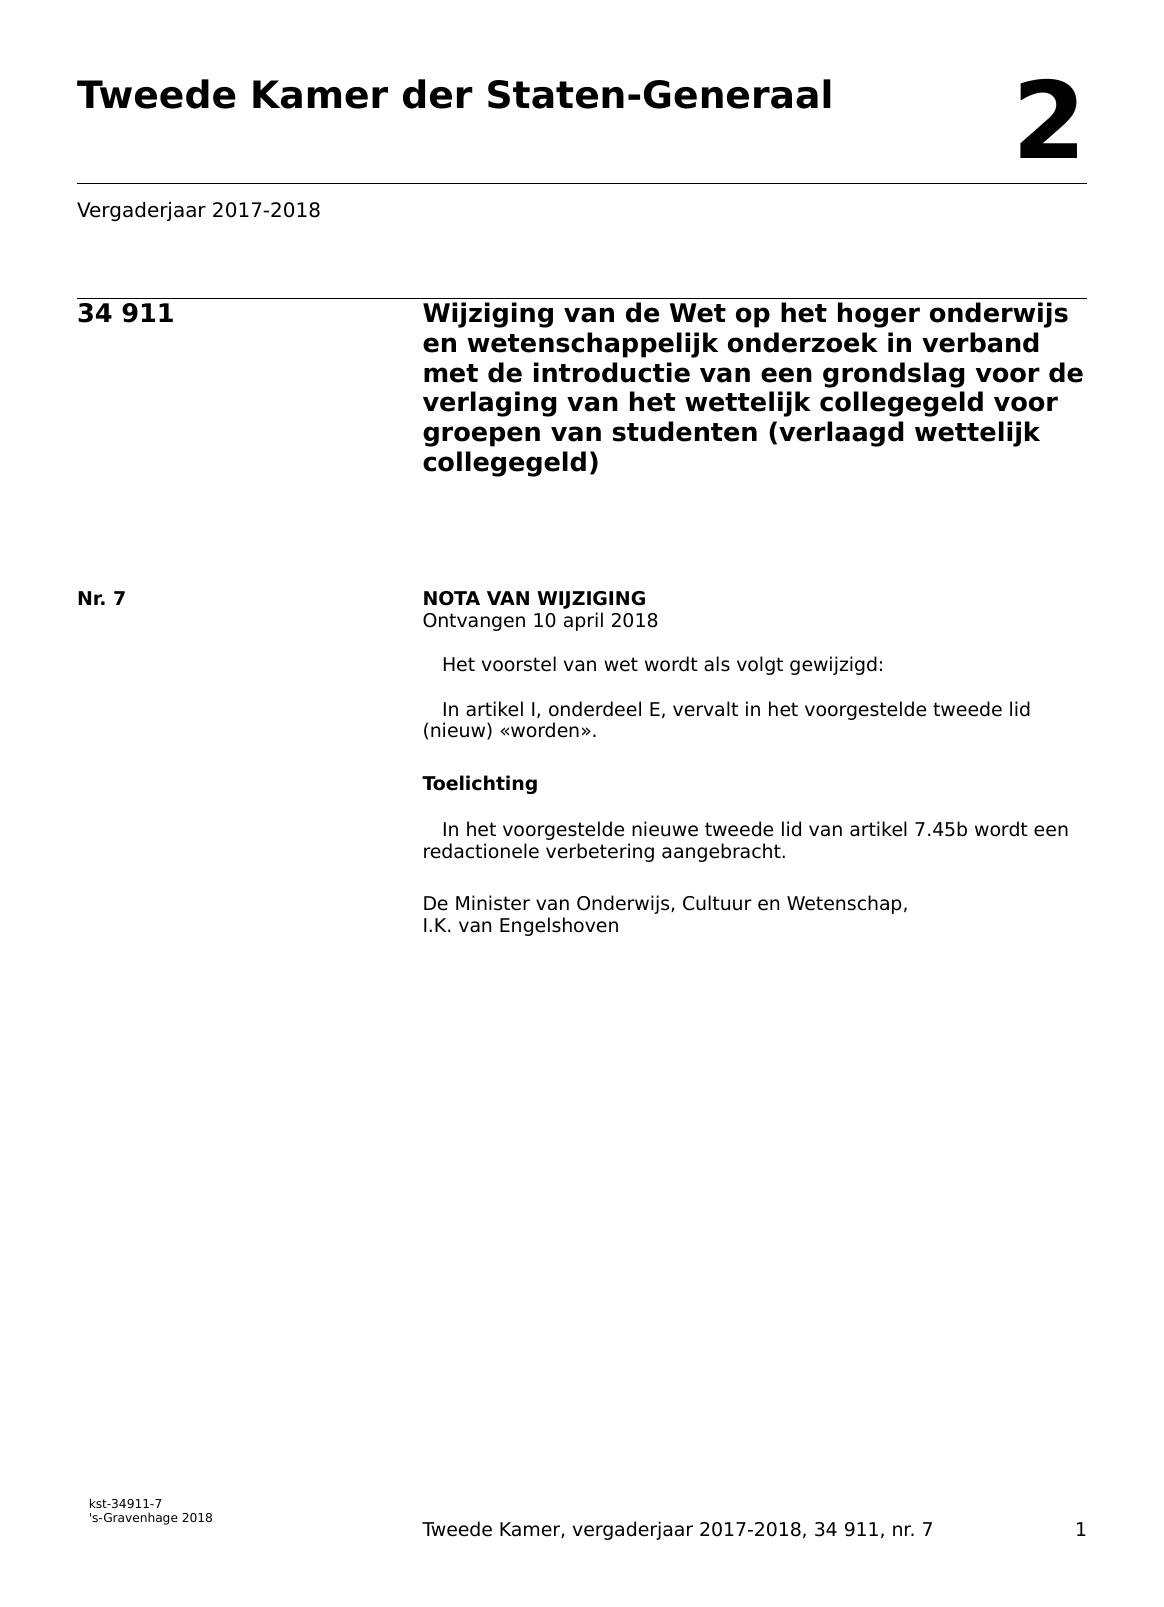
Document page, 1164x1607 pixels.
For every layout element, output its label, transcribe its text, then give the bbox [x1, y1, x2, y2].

text In het voorgestelde nieuwe tweede lid van artikel 7.45b wordt een redactionele verbetering aangebracht. [422, 819, 1087, 863]
text De Minister van Onderwijs, Cultuur en Wetenschap, I.K. van Engelshoven [422, 893, 1087, 937]
text Ontvangen 10 april 2018 [422, 610, 1087, 632]
table_header 2 [886, 59, 1087, 183]
text 's-Gravenhage 2018 [88, 1511, 323, 1525]
table_cell Vergaderjaar 2017-2018 [77, 184, 1087, 298]
subtitle 34 911 Wijziging van de Wet op het hoger onderwijs en wetenschappelijk onderzoek in verband met de introductie van een grondslag voor de verlaging van het wettelijk collegegeld voor groepen van studenten (verlaagd wettelijk collegegeld) [77, 299, 1087, 477]
text In artikel I, onderdeel E, vervalt in het voorgestelde tweede lid (nieuw) «worden». [422, 698, 1087, 742]
subtitle Toelichting [422, 772, 1087, 794]
table_header Tweede Kamer der Staten-Generaal [77, 59, 886, 183]
subtitle Nr. 7 NOTA VAN WIJZIGING [77, 588, 1087, 610]
text Het voorstel van wet wordt als volgt gewijzigd: [422, 654, 1087, 676]
text kst-34911-7 [88, 1497, 323, 1511]
